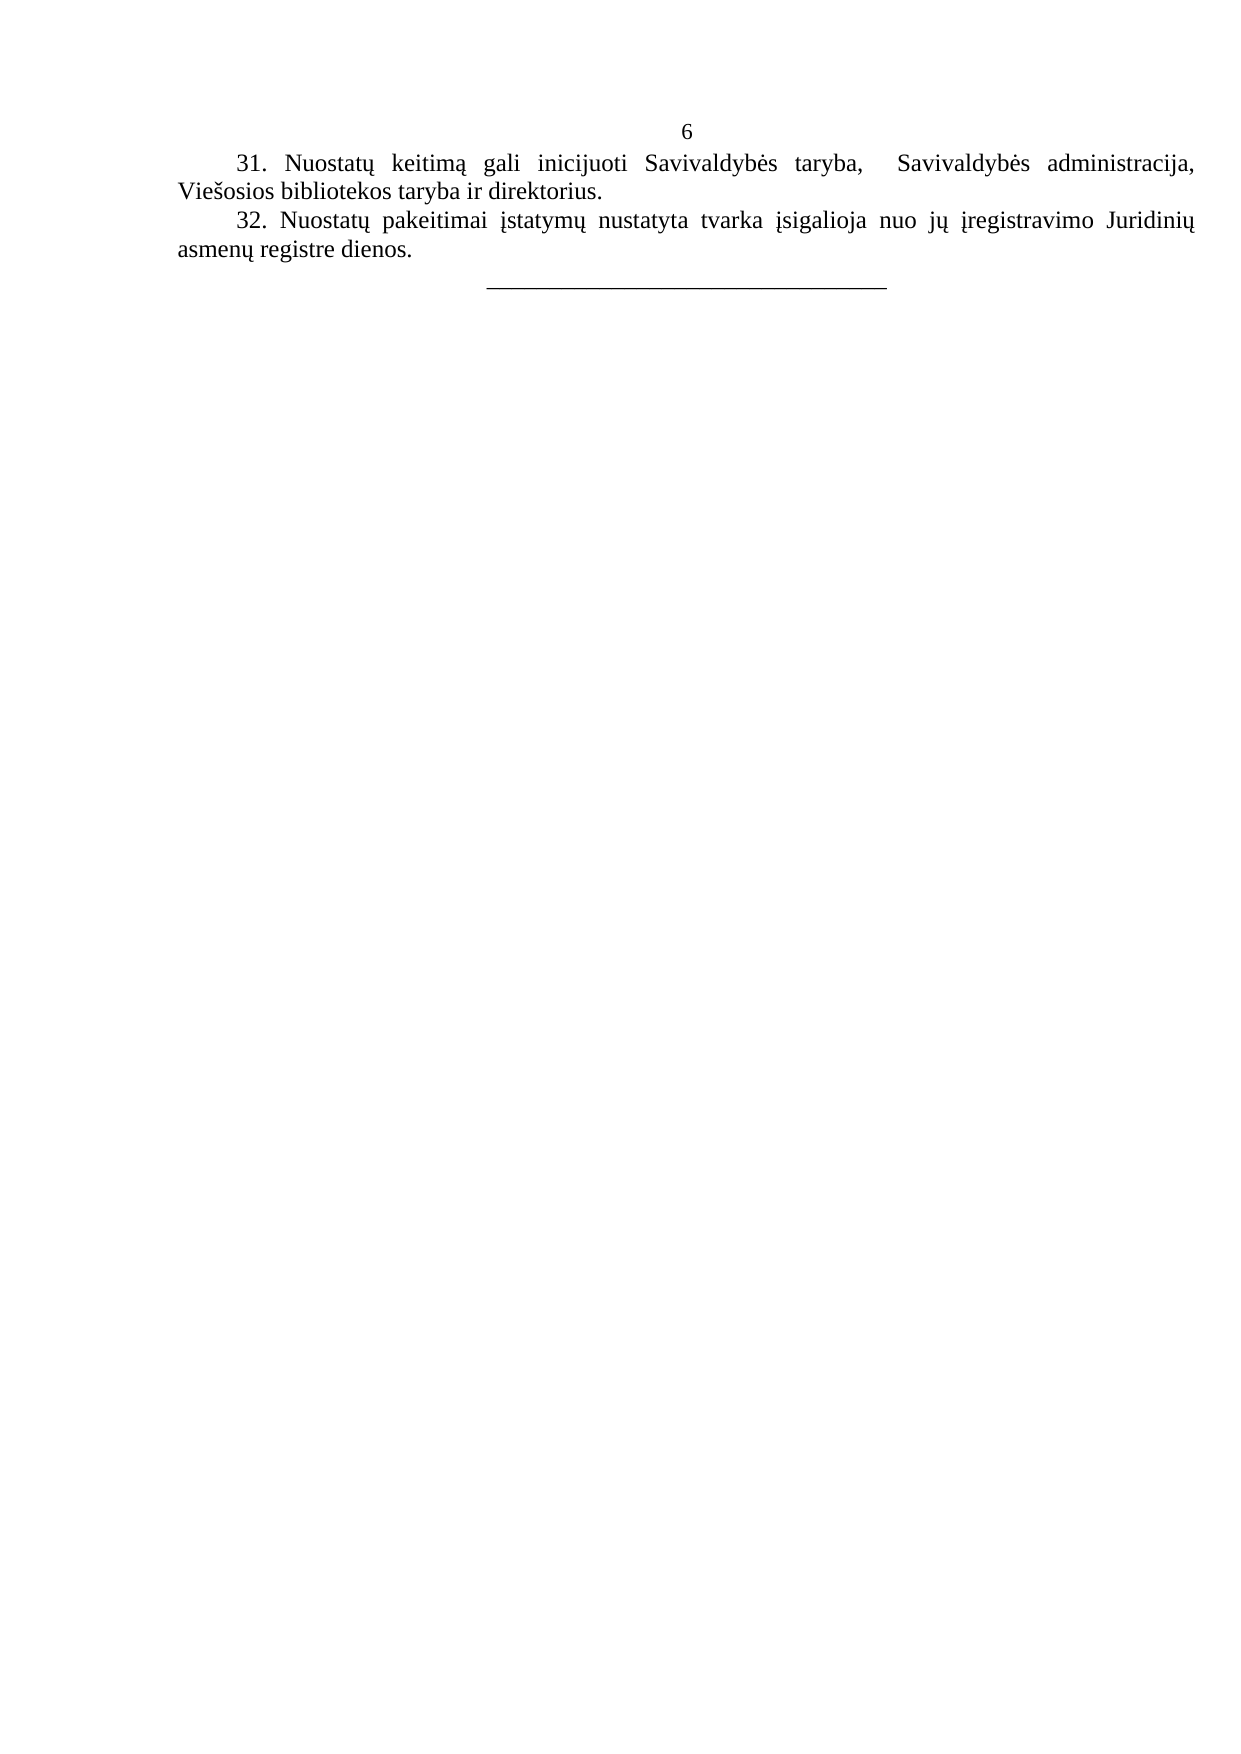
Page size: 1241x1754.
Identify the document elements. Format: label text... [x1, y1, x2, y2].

text 31. Nuostatų keitimą gali inicijuoti Savivaldybės taryba, Savivaldybės administracija, Viešosios bibliotekos taryba ir direktorius. [177, 148, 1196, 205]
text ________________________________ [177, 263, 1196, 291]
text 32. Nuostatų pakeitimai įstatymų nustatyta tvarka įsigalioja nuo jų įregistravimo Juridinių asmenų registre dienos. [177, 205, 1196, 263]
